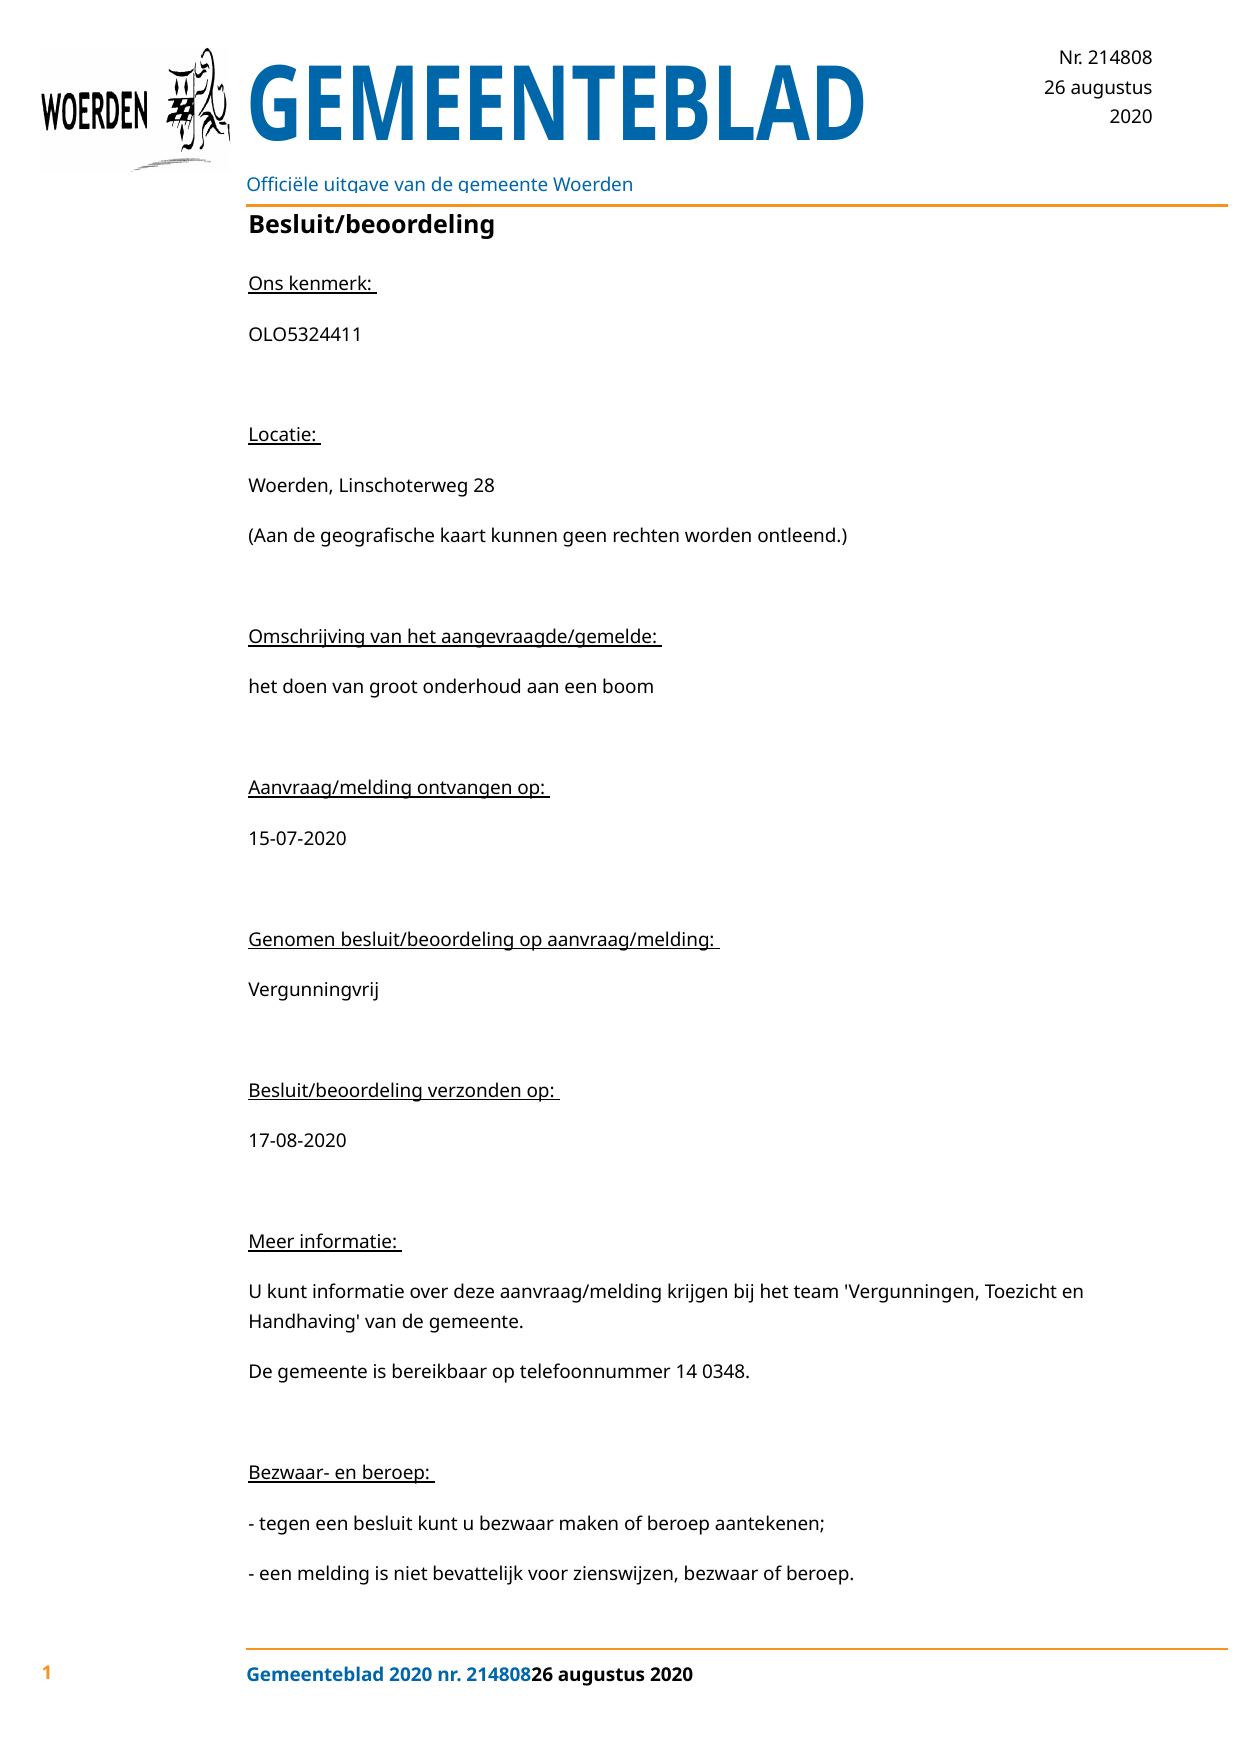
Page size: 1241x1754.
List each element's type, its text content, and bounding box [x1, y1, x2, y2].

text 15-07-2020 [248, 825, 1152, 851]
text (Aan de geografische kaart kunnen geen rechten worden ontleend.) [248, 522, 1152, 548]
text Vergunningvrij [248, 976, 1152, 1002]
text U kunt informatie over deze aanvraag/melding krijgen bij het team 'Vergunningen, Toezicht en Handhaving' van de gemeente. [248, 1279, 1152, 1334]
text Ons kenmerk: [248, 270, 1152, 296]
text Genomen besluit/beoordeling op aanvraag/melding: [248, 926, 1152, 951]
text Locatie: [248, 422, 1152, 447]
text - een melding is niet bevattelijk voor zienswijzen, bezwaar of beroep. [248, 1560, 1152, 1586]
text Besluit/beoordeling verzonden op: [248, 1077, 1152, 1103]
text Meer informatie: [248, 1228, 1152, 1254]
text het doen van groot onderhoud aan een boom [248, 674, 1152, 699]
text Woerden, Linschoterweg 28 [248, 472, 1152, 498]
text De gemeente is bereikbaar op telefoonnummer 14 0348. [248, 1359, 1152, 1384]
text - tegen een besluit kunt u bezwaar maken of beroep aantekenen; [248, 1510, 1152, 1536]
text Aanvraag/melding ontvangen op: [248, 774, 1152, 800]
text Bezwaar- en beroep: [248, 1459, 1152, 1485]
text OLO5324411 [248, 321, 1152, 346]
text 17-08-2020 [248, 1127, 1152, 1153]
picture [41, 47, 231, 172]
text Besluit/beoordeling [248, 207, 1152, 241]
text Omschrijving van het aangevraagde/gemelde: [248, 623, 1152, 649]
